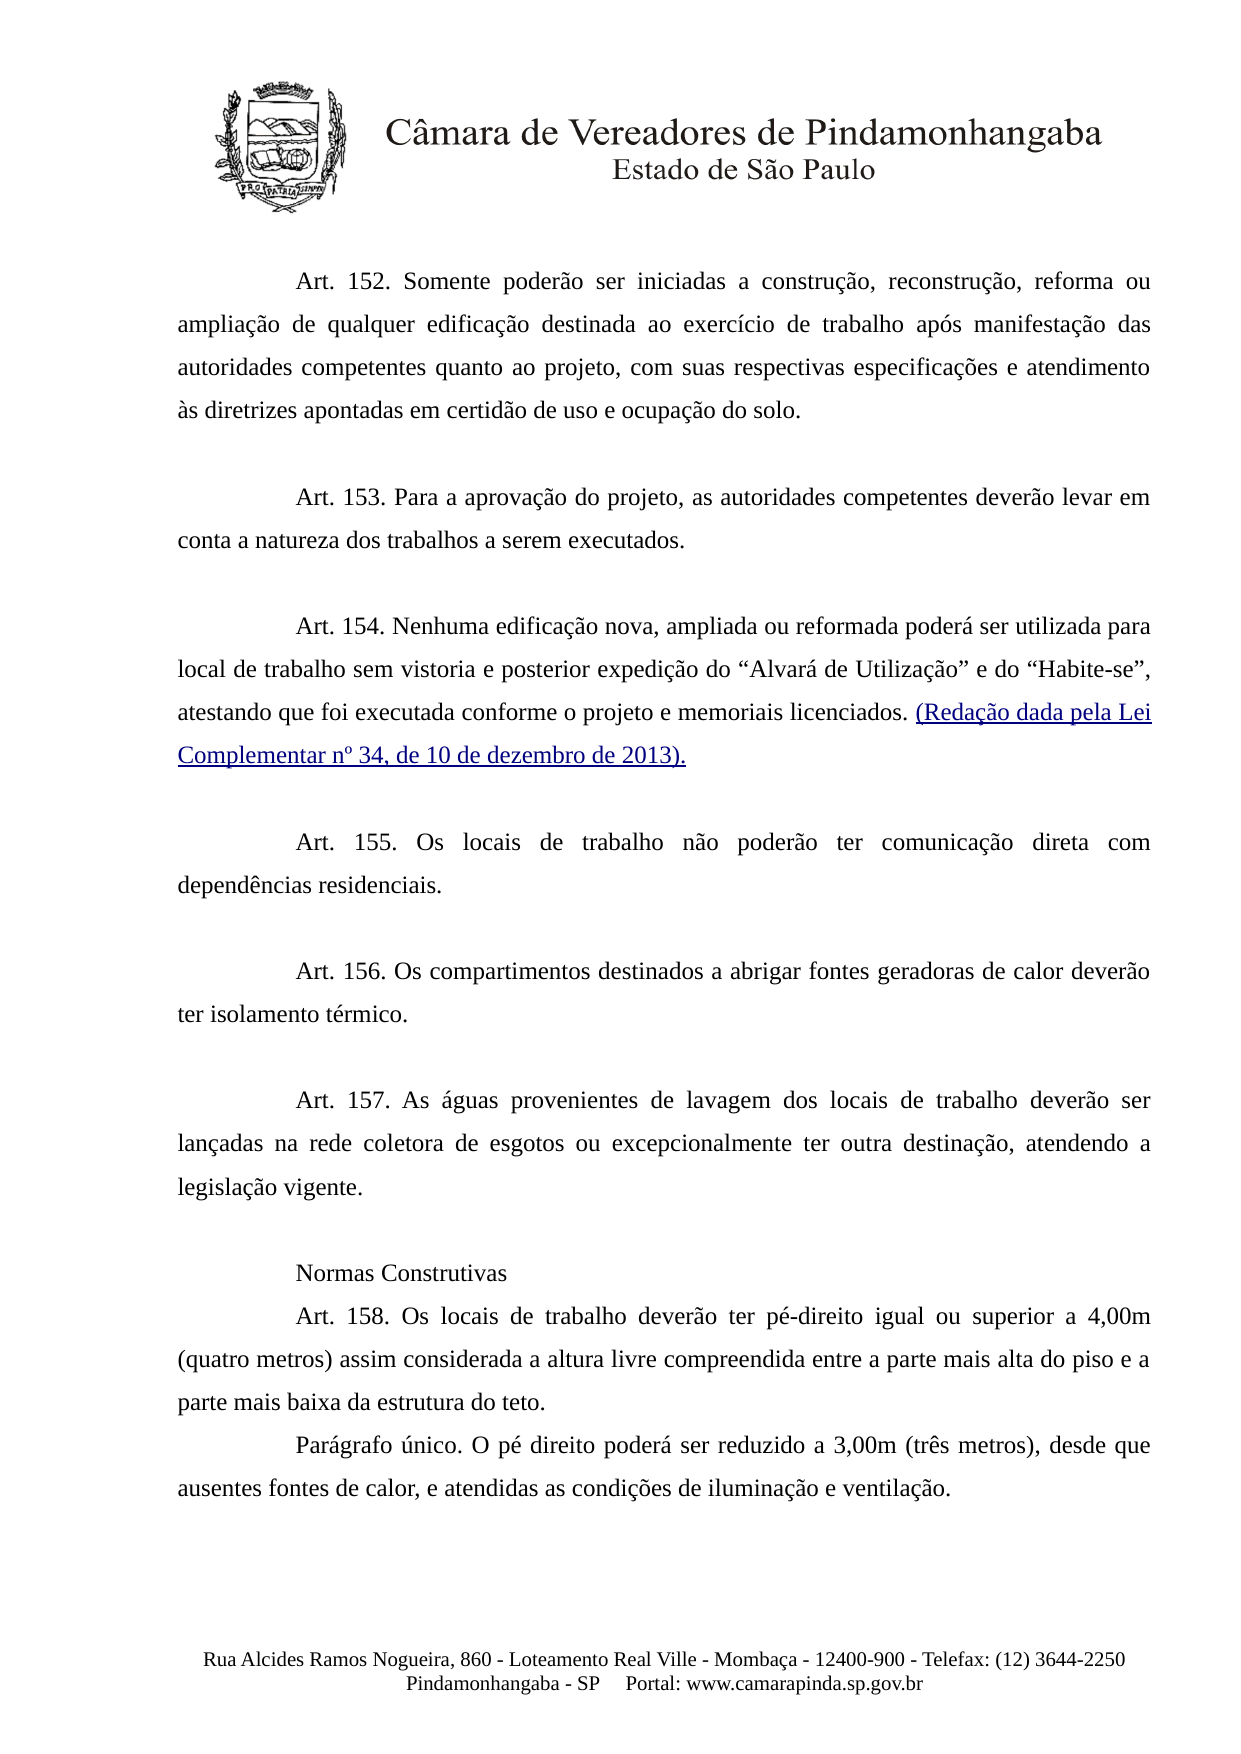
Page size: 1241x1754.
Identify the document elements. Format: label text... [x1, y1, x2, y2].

text Art. 152. Somente poderão ser iniciadas a construção, reconstrução, reforma ou ampliação de qualquer edificação destinada ao exercício de trabalho após manifestação das autoridades competentes quanto ao projeto, com suas respectivas especificações e atendimento às diretrizes apontadas em certidão de uso e ocupação do solo. [177, 266, 1152, 424]
text Art. 156. Os compartimentos destinados a abrigar fontes geradoras de calor deverão ter isolamento térmico. [177, 956, 1152, 1028]
text Parágrafo único. O pé direito poderá ser reduzido a 3,00m (três metros), desde que ausentes fontes de calor, e atendidas as condições de iluminação e ventilação. [177, 1430, 1152, 1502]
text Art. 153. Para a aprovação do projeto, as autoridades competentes deverão levar em conta a natureza dos trabalhos a serem executados. [177, 482, 1152, 553]
text Art. 154. Nenhuma edificação nova, ampliada ou reformada poderá ser utilizada para local de trabalho sem vistoria e posterior expedição do “Alvará de Utilização” e do “Habite-se”, atestando que foi executada conforme o projeto e memoriais licenciados. (Redação dada pela Lei Complementar nº 34, de 10 de dezembro de 2013). [177, 611, 1152, 769]
text Normas Construtivas [177, 1258, 1152, 1287]
text Art. 158. Os locais de trabalho deverão ter pé-direito igual ou superior a 4,00m (quatro metros) assim considerada a altura livre compreendida entre a parte mais alta do piso e a parte mais baixa da estrutura do teto. [177, 1301, 1152, 1416]
text Art. 155. Os locais de trabalho não poderão ter comunicação direta com dependências residenciais. [177, 827, 1152, 898]
picture [193, 68, 1135, 228]
text Art. 157. As águas provenientes de lavagem dos locais de trabalho deverão ser lançadas na rede coletora de esgotos ou excepcionalmente ter outra destinação, atendendo a legislação vigente. [177, 1085, 1152, 1200]
